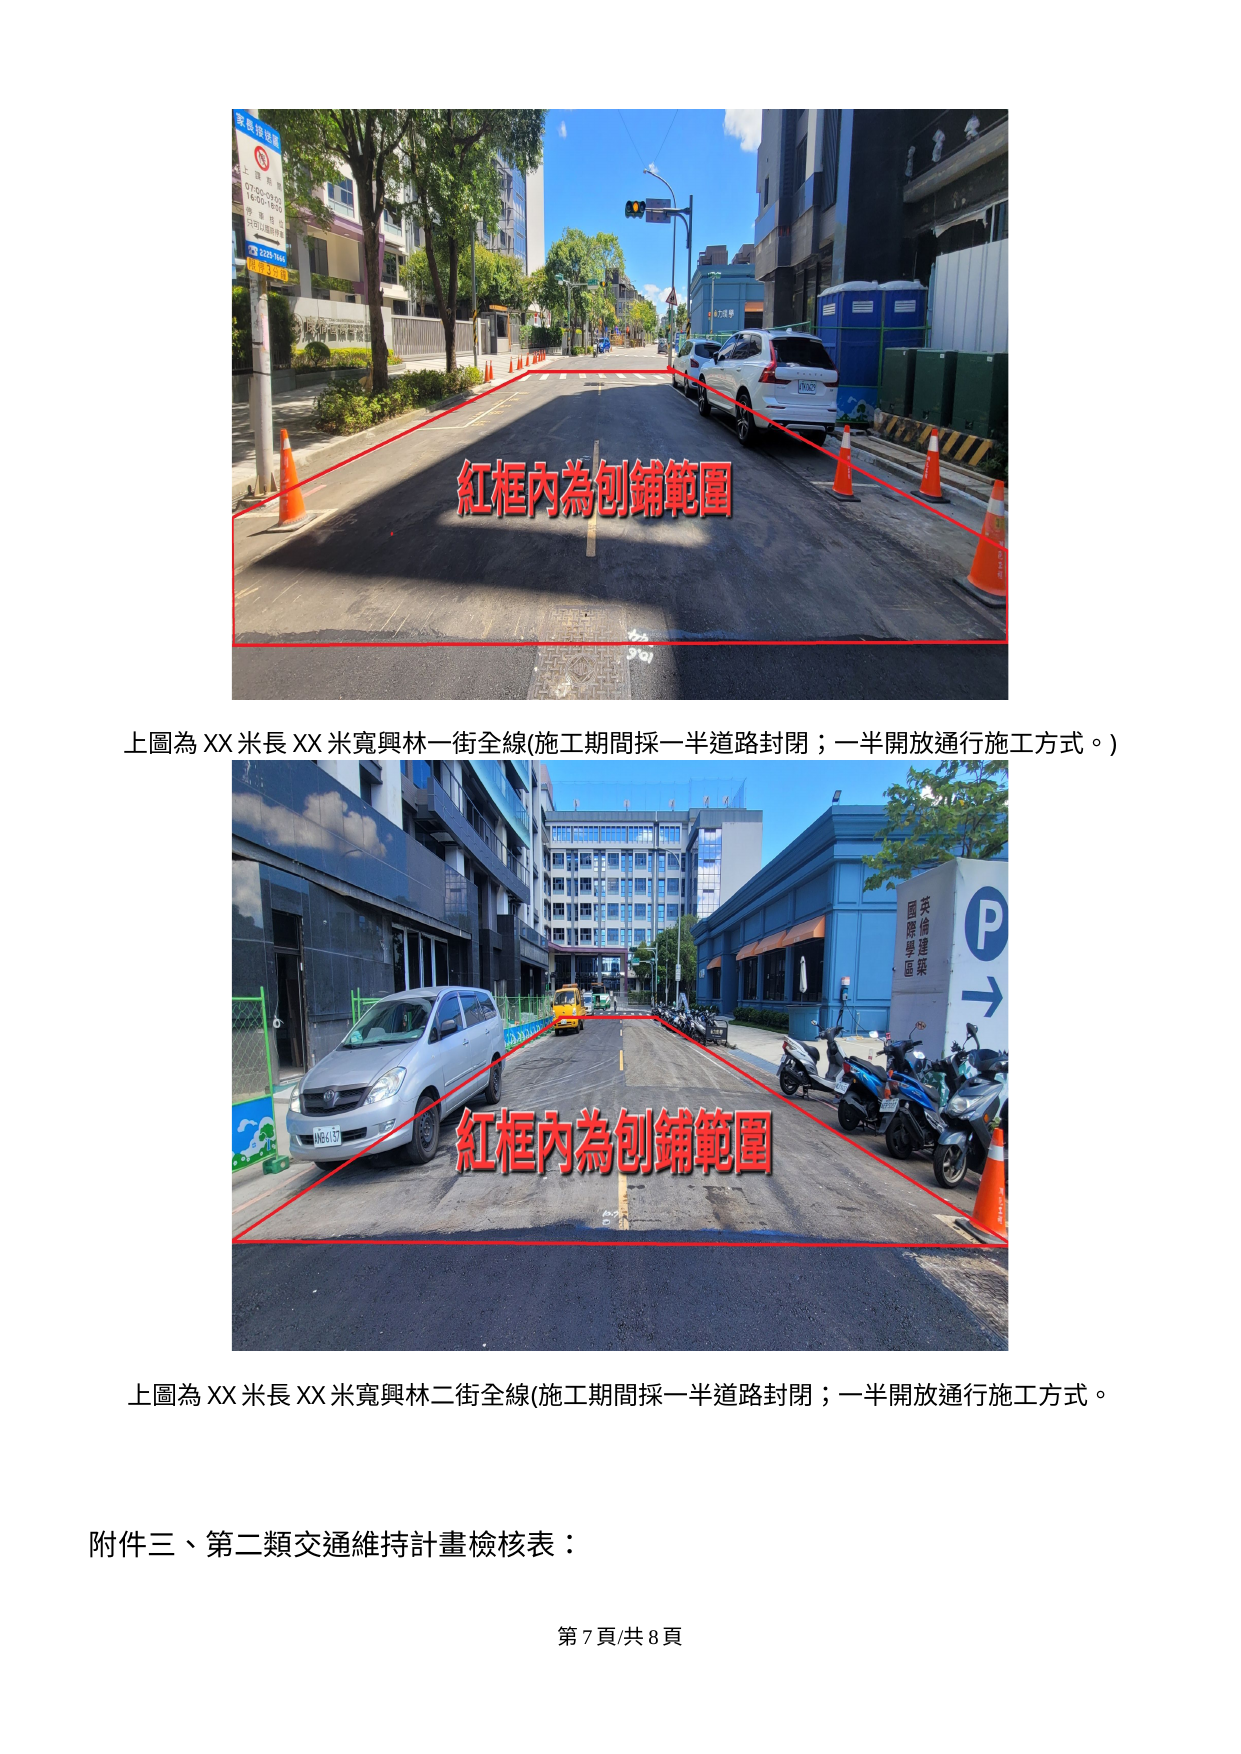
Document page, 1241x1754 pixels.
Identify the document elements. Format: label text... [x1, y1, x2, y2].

picture [231, 760, 1009, 1351]
text 附件三、第二類交通維持計畫檢核表： [89, 1505, 1152, 1580]
picture [231, 109, 1009, 700]
text 上圖為XX米長XX米寬興林一街全線(施工期間採一半道路封閉；一半開放通行施工方式。) [89, 723, 1152, 761]
text 上圖為XX米長XX米寬興林二街全線(施工期間採一半道路封閉；一半開放通行施工方式。 [89, 1374, 1152, 1412]
